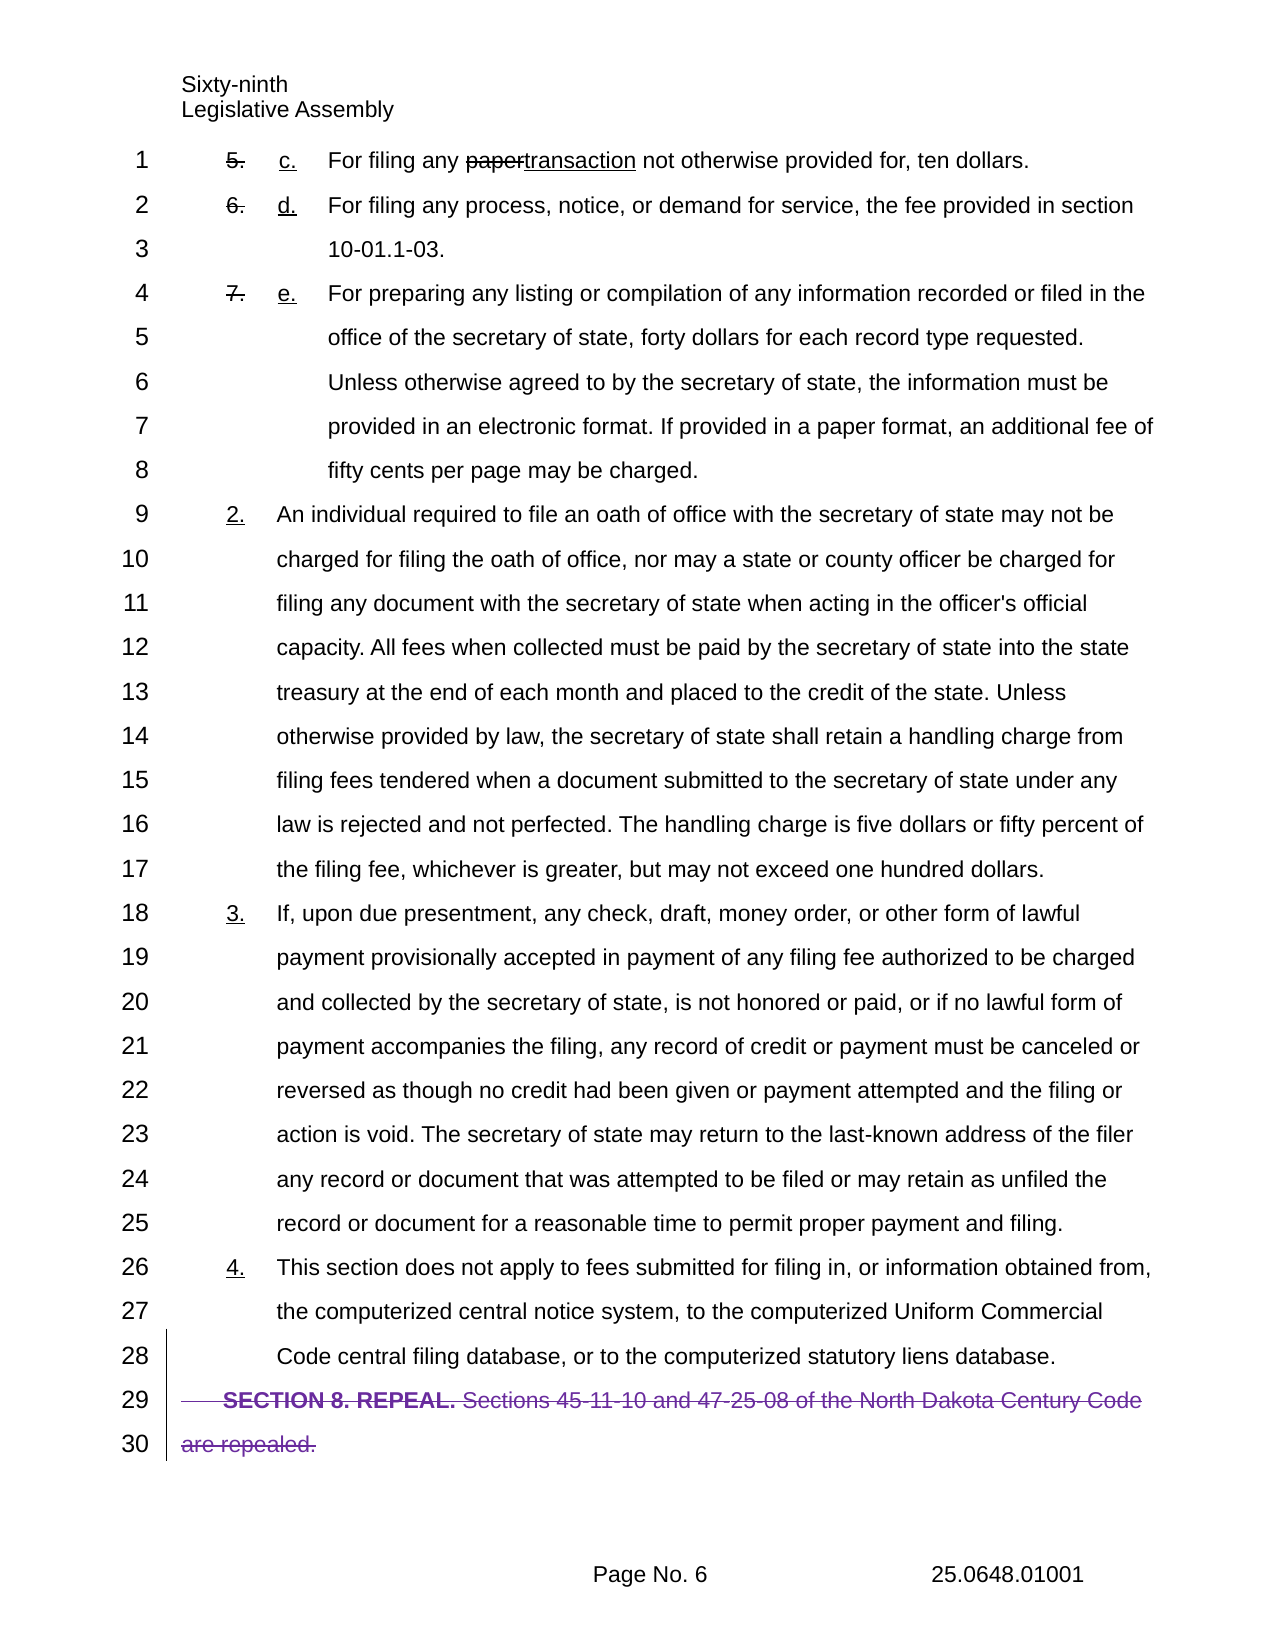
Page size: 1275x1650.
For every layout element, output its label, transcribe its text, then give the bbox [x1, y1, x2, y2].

text 6. d. For filing any process, notice, or demand for service, the fee provided in section 10‑01.1‑03. [181, 178, 1154, 266]
text 5. c. For filing any papertransaction not otherwise provided for, ten dollars. [181, 133, 1154, 178]
text 7. e. For preparing any listing or compilation of any information recorded or filed in the office of the secretary of state, forty dollars for each record type requested. Unless otherwise agreed to by the secretary of state, the information must be provided in an electronic format. If provided in a paper format, an additional fee of fifty cents per page may be charged. [181, 266, 1154, 487]
text 3. If, upon due presentment, any check, draft, money order, or other form of lawful payment provisionally accepted in payment of any filing fee authorized to be charged and collected by the secretary of state, is not honored or paid, or if no lawful form of payment accompanies the filing, any record of credit or payment must be canceled or reversed as though no credit had been given or payment attempted and the filing or action is void. The secretary of state may return to the last‑known address of the filer any record or document that was attempted to be filed or may retain as unfiled the record or document for a reasonable time to permit proper payment and filing. [181, 886, 1154, 1240]
text 4. This section does not apply to fees submitted for filing in, or information obtained from, the computerized central notice system, to the computerized Uniform Commercial Code central filing database, or to the computerized statutory liens database. [181, 1240, 1154, 1461]
text 2. An individual required to file an oath of office with the secretary of state may not be charged for filing the oath of office, nor may a state or county officer be charged for filing any document with the secretary of state when acting in the officer's official capacity. All fees when collected must be paid by the secretary of state into the state treasury at the end of each month and placed to the credit of the state. Unless otherwise provided by law, the secretary of state shall retain a handling charge from filing fees tendered when a document submitted to the secretary of state under any law is rejected and not perfected. The handling charge is five dollars or fifty percent of the filing fee, whichever is greater, but may not exceed one hundred dollars. [181, 487, 1154, 886]
